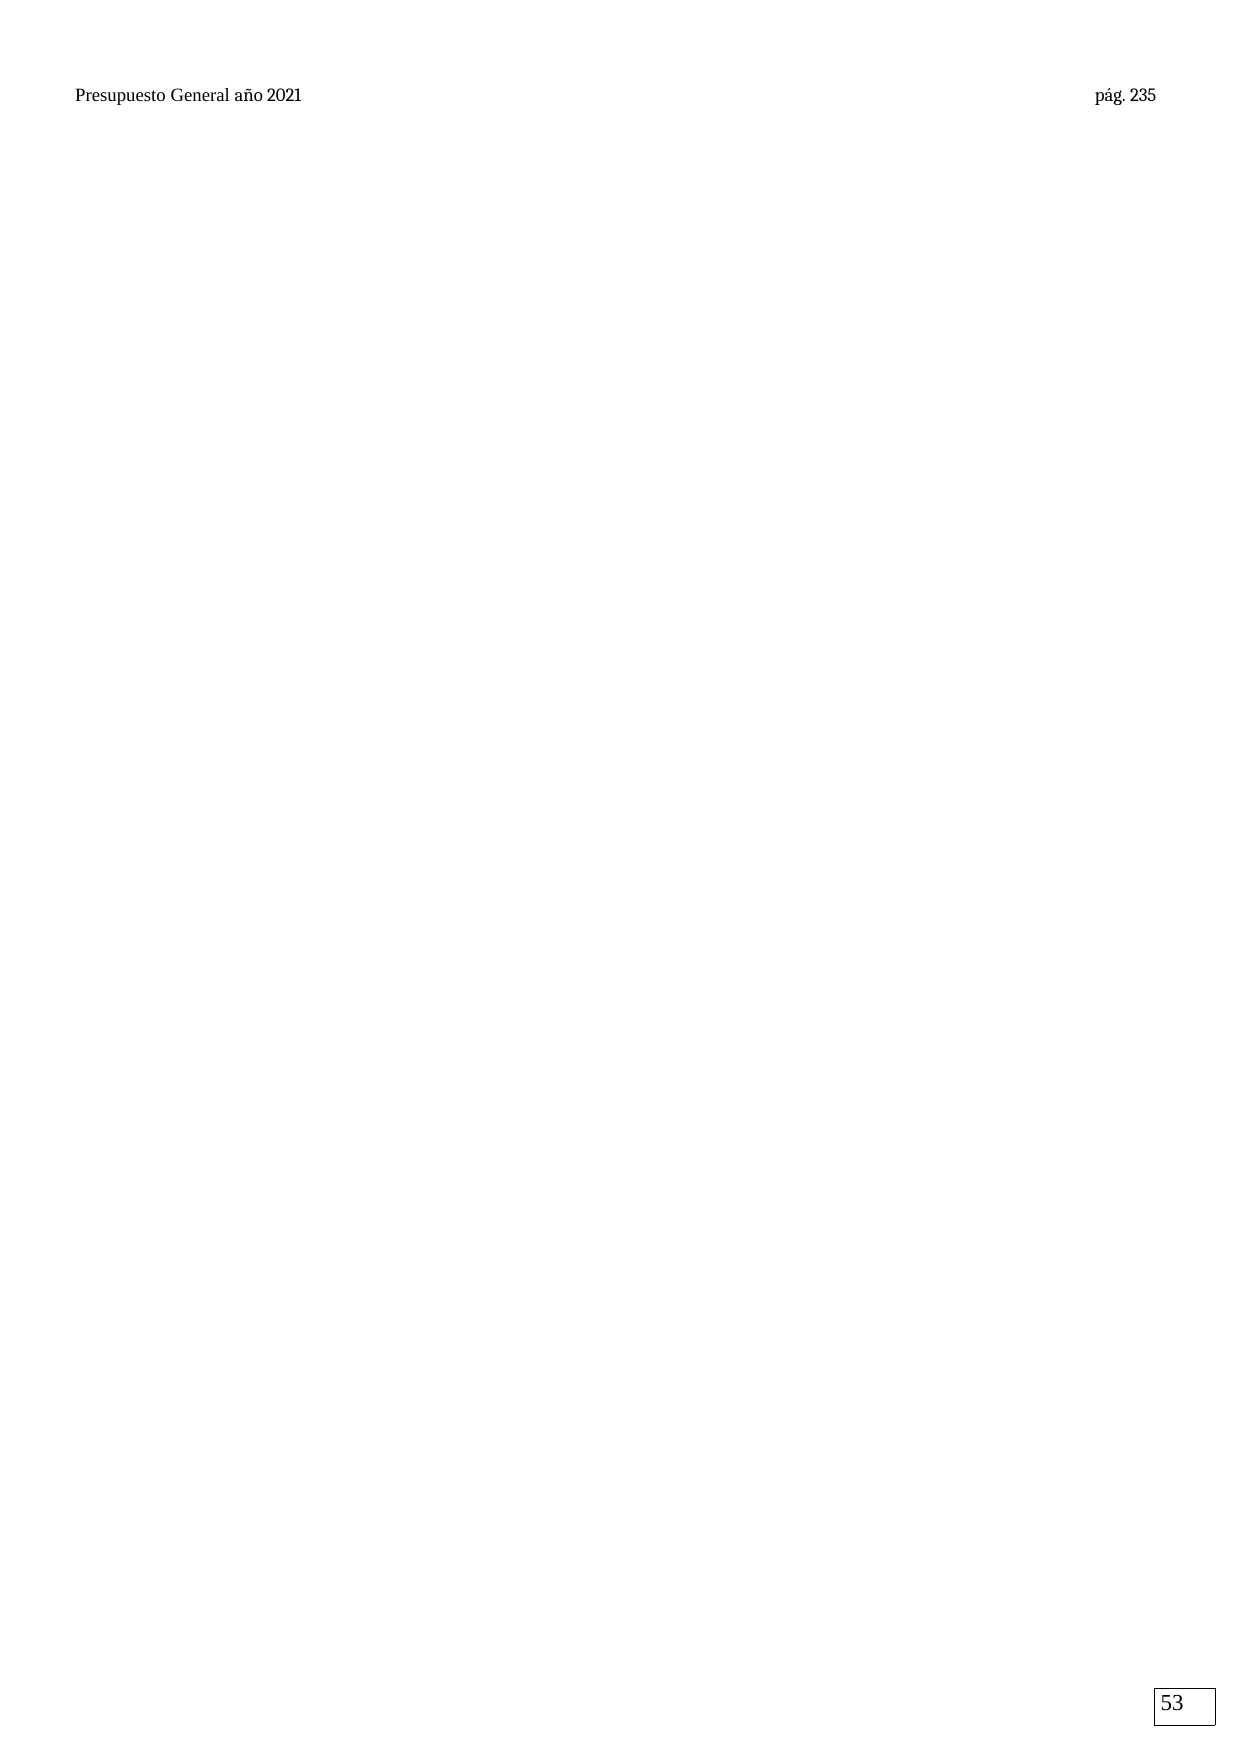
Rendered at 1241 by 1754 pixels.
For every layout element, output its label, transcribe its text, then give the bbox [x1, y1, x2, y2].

text Presupuesto General año 2021 pág. 235 [75, 84, 1173, 106]
